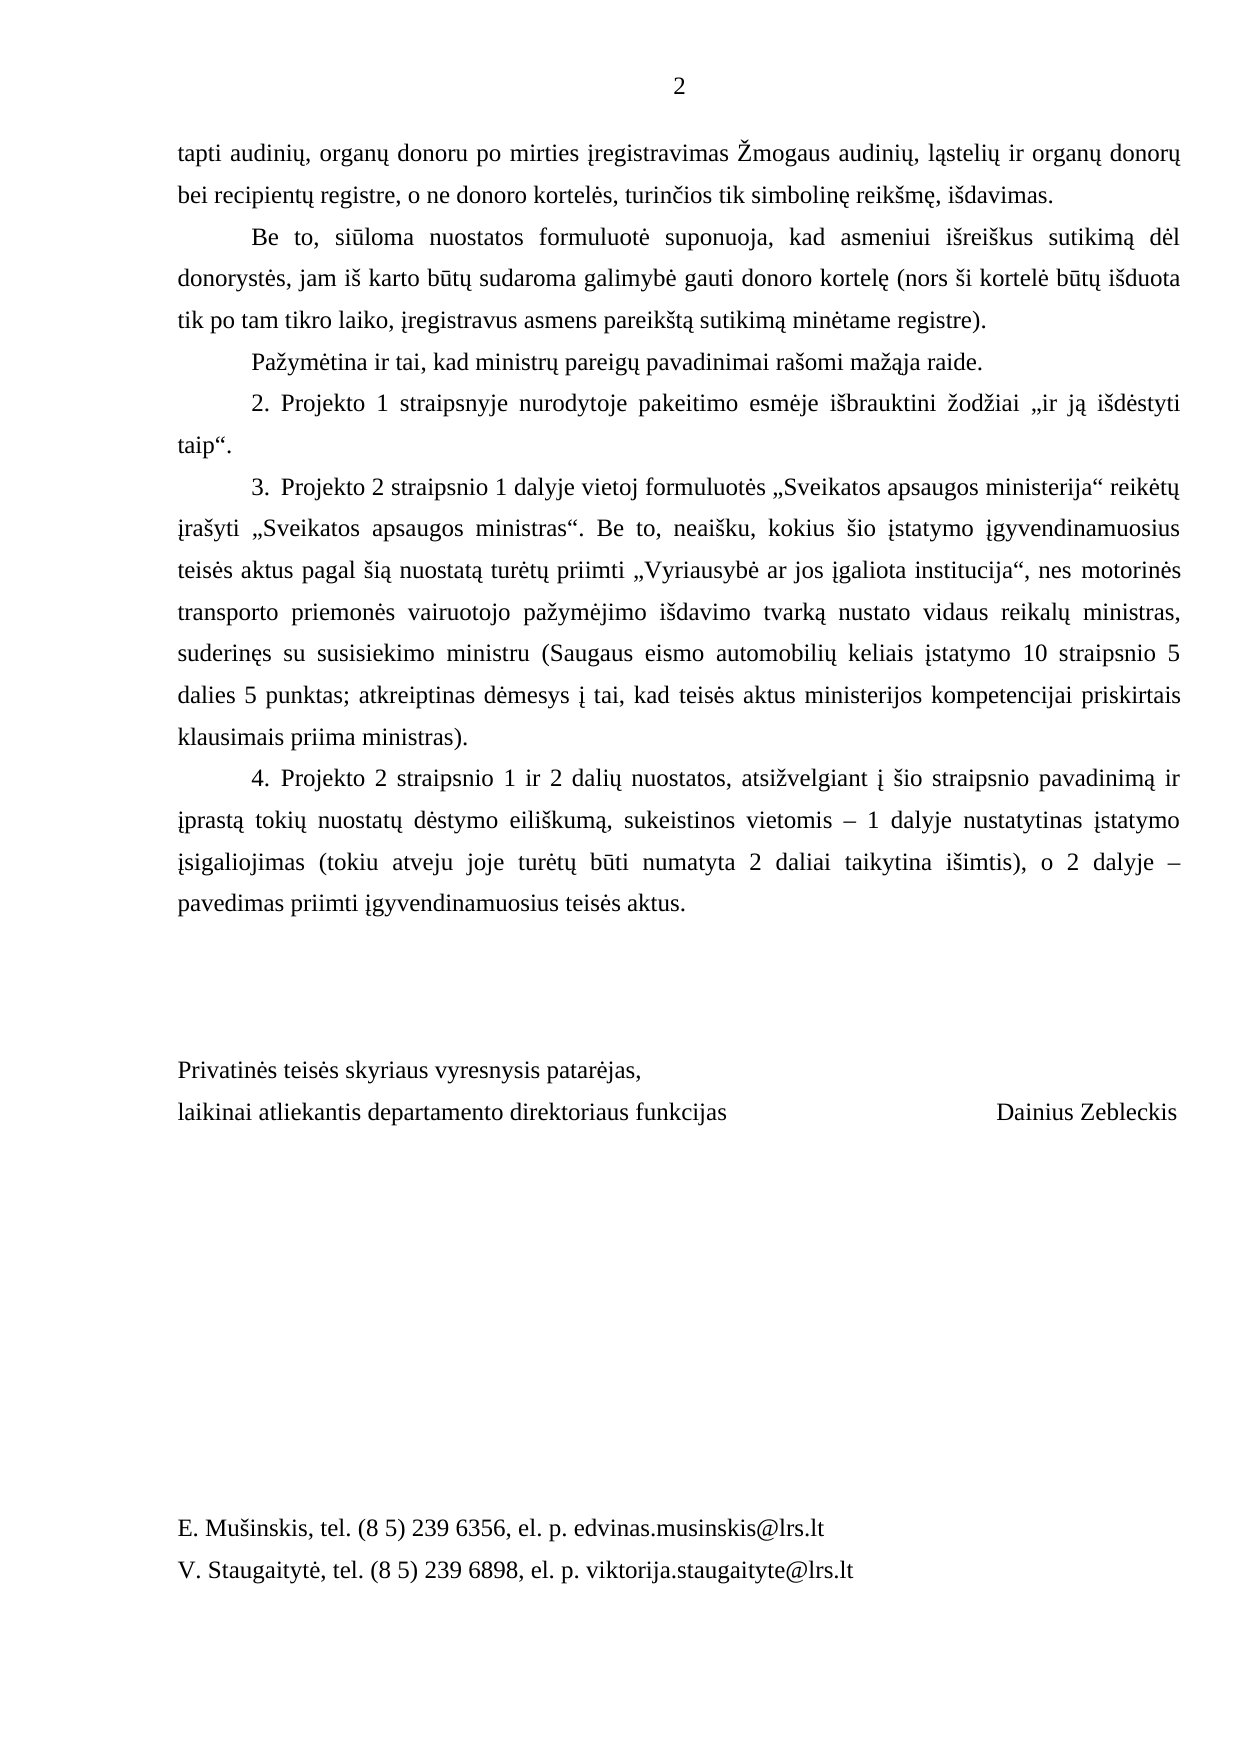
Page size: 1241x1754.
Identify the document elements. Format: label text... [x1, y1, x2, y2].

text E. Mušinskis, tel. (8 5) 239 6356, el. p. edvinas.musinskis@lrs.lt [177, 1503, 1181, 1545]
text laikinai atliekantis departamento direktoriaus funkcijas Dainius Zebleckis [177, 1087, 1181, 1128]
list Projekto 2 straipsnio 1 dalyje vietoj formuluotės „Sveikatos apsaugos ministerija“ reikėtų įrašyti „Sveikatos apsaugos ministras“. Be to, neaišku, kokius šio įstatymo įgyvendinamuosius teisės aktus pagal šią nuostatą turėtų priimti „Vyriausybė ar jos įgaliota institucija“, nes motorinės transporto priemonės vairuotojo pažymėjimo išdavimo tvarką nustato vidaus reikalų ministras, suderinęs su susisiekimo ministru (Saugaus eismo automobilių keliais įstatymo 10 straipsnio 5 dalies 5 punktas; atkreiptinas dėmesys į tai, kad teisės aktus ministerijos kompetencijai priskirtais klausimais priima ministras). [177, 462, 1181, 753]
list Projekto 2 straipsnio 1 ir 2 dalių nuostatos, atsižvelgiant į šio straipsnio pavadinimą ir įprastą tokių nuostatų dėstymo eiliškumą, sukeistinos vietomis – 1 dalyje nustatytinas įstatymo įsigaliojimas (tokiu atveju joje turėtų būti numatyta 2 daliai taikytina išimtis), o 2 dalyje – pavedimas priimti įgyvendinamuosius teisės aktus. [177, 753, 1181, 920]
list Projekto 1 straipsnyje nurodytoje pakeitimo esmėje išbrauktini žodžiai „ir ją išdėstyti taip“. [177, 378, 1181, 462]
text V. Staugaitytė, tel. (8 5) 239 6898, el. p. viktorija.staugaityte@lrs.lt [177, 1545, 1181, 1587]
text Pažymėtina ir tai, kad ministrų pareigų pavadinimai rašomi mažąja raide. [177, 337, 1181, 378]
text Be to, siūloma nuostatos formuluotė suponuoja, kad asmeniui išreiškus sutikimą dėl donorystės, jam iš karto būtų sudaroma galimybė gauti donoro kortelę (nors ši kortelė būtų išduota tik po tam tikro laiko, įregistravus asmens pareikštą sutikimą minėtame registre). [177, 212, 1181, 337]
text Privatinės teisės skyriaus vyresnysis patarėjas, [177, 1045, 1181, 1087]
text tapti audinių, organų donoru po mirties įregistravimas Žmogaus audinių, ląstelių ir organų donorų bei recipientų registre, o ne donoro kortelės, turinčios tik simbolinę reikšmę, išdavimas. [177, 128, 1181, 212]
